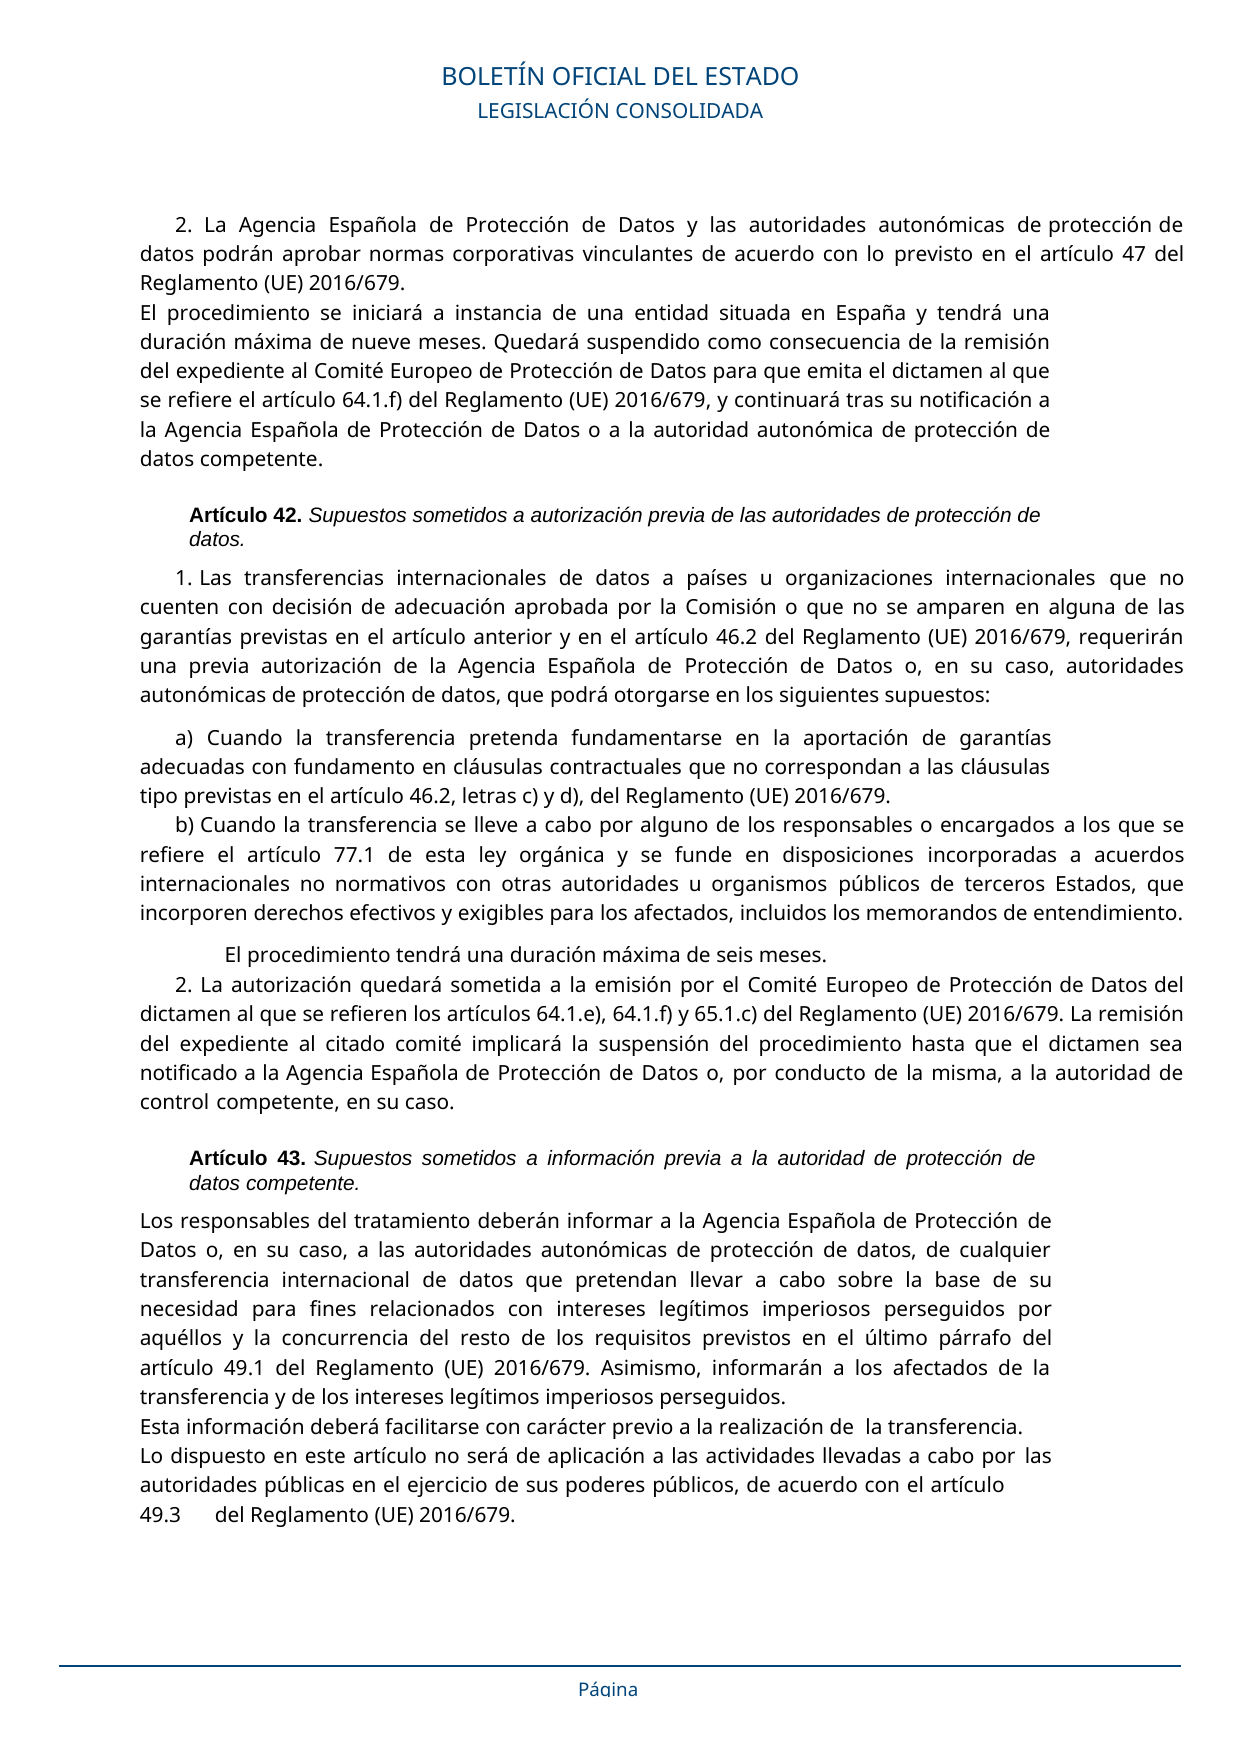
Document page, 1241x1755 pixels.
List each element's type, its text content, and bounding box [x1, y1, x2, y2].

text Los responsables del tratamiento deberán informar a la Agencia Española de Protección de Datos o, en su caso, a las autoridades autonómicas de protección de datos, de cualquier transferencia internacional de datos que pretendan llevar a cabo sobre la base de su necesidad para fines relacionados con intereses legítimos imperiosos perseguidos por aquéllos y la concurrencia del resto de los requisitos previstos en el último párrafo del artículo 49.1 del Reglamento (UE) 2016/679. Asimismo, informarán a los afectados de la transferencia y de los intereses legítimos imperiosos perseguidos. [139, 1206, 1052, 1410]
text Artículo 42. Supuestos sometidos a autorización previa de las autoridades de protección de datos. [189, 503, 1052, 551]
text Lo dispuesto en este artículo no será de aplicación a las actividades llevadas a cabo por las autoridades públicas en el ejercicio de sus poderes públicos, de acuerdo con el artículo [139, 1441, 1052, 1499]
list La autorización quedará sometida a la emisión por el Comité Europeo de Protección de Datos del dictamen al que se refieren los artículos 64.1.e), 64.1.f) y 65.1.c) del Reglamento (UE) 2016/679. La remisión del expediente al citado comité implicará la suspensión del procedimiento hasta que el dictamen sea notificado a la Agencia Española de Protección de Datos o, por conducto de la misma, a la autoridad de control competente, en su caso. [139, 970, 1184, 1116]
text Esta información deberá facilitarse con carácter previo a la realización de la transferencia. [139, 1412, 1052, 1440]
text Artículo 43. Supuestos sometidos a información previa a la autoridad de protección de datos competente. [189, 1146, 1052, 1194]
text El procedimiento se iniciará a instancia de una entidad situada en España y tendrá una duración máxima de nueve meses. Quedará suspendido como consecuencia de la remisión del expediente al Comité Europeo de Protección de Datos para que emita el dictamen al que se refiere el artículo 64.1.f) del Reglamento (UE) 2016/679, y continuará tras su notificación a la Agencia Española de Protección de Datos o a la autoridad autonómica de protección de datos competente. [139, 298, 1052, 473]
list La Agencia Española de Protección de Datos y las autoridades autonómicas de protección de datos podrán aprobar normas corporativas vinculantes de acuerdo con lo previsto en el artículo 47 del Reglamento (UE) 2016/679. [139, 210, 1184, 297]
list del Reglamento (UE) 2016/679. [139, 1500, 1184, 1528]
list Cuando la transferencia pretenda fundamentarse en la aportación de garantías adecuadas con fundamento en cláusulas contractuales que no correspondan a las cláusulas tipo previstas en el artículo 46.2, letras c) y d), del Reglamento (UE) 2016/679. [139, 723, 1052, 809]
list Las transferencias internacionales de datos a países u organizaciones internacionales que no cuenten con decisión de adecuación aprobada por la Comisión o que no se amparen en alguna de las garantías previstas en el artículo anterior y en el artículo 46.2 del Reglamento (UE) 2016/679, requerirán una previa autorización de la Agencia Española de Protección de Datos o, en su caso, autoridades autonómicas de protección de datos, que podrá otorgarse en los siguientes supuestos: [139, 563, 1184, 709]
text El procedimiento tendrá una duración máxima de seis meses. [224, 941, 1184, 969]
list Cuando la transferencia se lleve a cabo por alguno de los responsables o encargados a los que se refiere el artículo 77.1 de esta ley orgánica y se funde en disposiciones incorporadas a acuerdos internacionales no normativos con otras autoridades u organismos públicos de terceros Estados, que incorporen derechos efectivos y exigibles para los afectados, incluidos los memorandos de entendimiento. [139, 811, 1184, 927]
